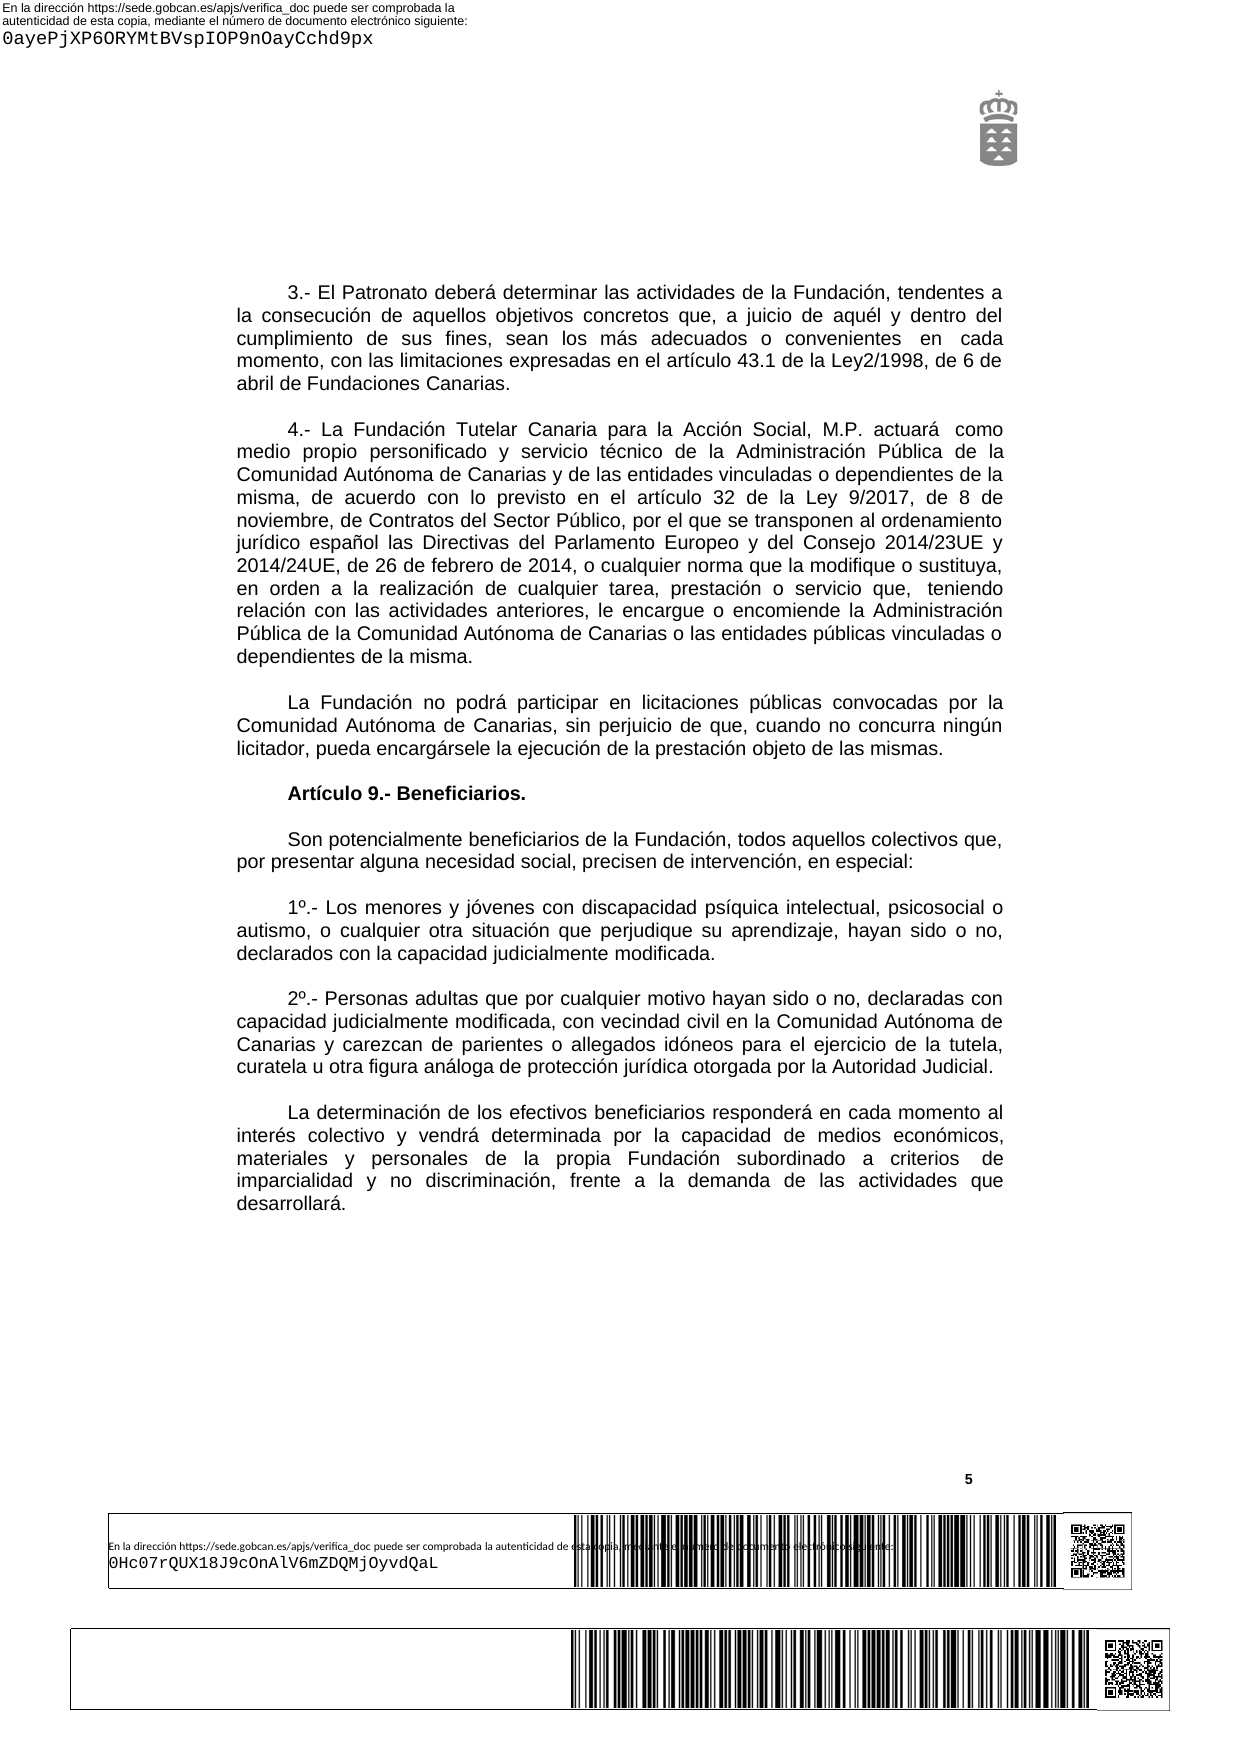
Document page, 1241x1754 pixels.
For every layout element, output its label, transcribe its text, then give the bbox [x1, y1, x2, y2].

picture [1097, 1628, 1170, 1711]
text 5 [58, 1470, 972, 1487]
text Son potencialmente beneficiarios de la Fundación, todos aquellos colectivos que, por presentar alguna necesidad social, precisen de intervención, en especial: [236, 828, 1004, 873]
text La determinación de los efectivos beneficiarios responderá en cada momento al interés colectivo y vendrá determinada por la capacidad de medios económicos, materiales y personales de la propia Fundación subordinado a criterios de imparcialidad y no discriminación, frente a la demanda de las actividades que desarrollará. [236, 1101, 1004, 1214]
picture [574, 1515, 1056, 1587]
text 4.- La Fundación Tutelar Canaria para la Acción Social, M.P. actuará como medio propio personificado y servicio técnico de la Administración Pública de la Comunidad Autónoma de Canarias y de las entidades vinculadas o dependientes de la misma, de acuerdo con lo previsto en el artículo 32 de la Ley 9/2017, de 8 de noviembre, de Contratos del Sector Público, por el que se transponen al ordenamiento jurídico español las Directivas del Parlamento Europeo y del Consejo 2014/23UE y 2014/24UE, de 26 de febrero de 2014, o cualquier norma que la modifique o sustituya, en orden a la realización de cualquier tarea, prestación o servicio que, teniendo relación con las actividades anteriores, le encargue o encomiende la Administración Pública de la Comunidad Autónoma de Canarias o las entidades públicas vinculadas o dependientes de la misma. [236, 418, 1004, 667]
text 2º.- Personas adultas que por cualquier motivo hayan sido o no, declaradas con capacidad judicialmente modificada, con vecindad civil en la Comunidad Autónoma de Canarias y carezcan de parientes o allegados idóneos para el ejercicio de la tutela, curatela u otra figura análoga de protección jurídica otorgada por la Autoridad Judicial. [236, 987, 1004, 1078]
picture [979, 90, 1018, 166]
text 3.- El Patronato deberá determinar las actividades de la Fundación, tendentes a la consecución de aquellos objetivos concretos que, a juicio de aquél y dentro del cumplimiento de sus fines, sean los más adecuados o convenientes en cada momento, con las limitaciones expresadas en el artículo 43.1 de la Ley2/1998, de 6 de abril de Fundaciones Canarias. [236, 281, 1004, 394]
picture [571, 1630, 1089, 1708]
text La Fundación no podrá participar en licitaciones públicas convocadas por la Comunidad Autónoma de Canarias, sin perjuicio de que, cuando no concurra ningún licitador, pueda encargársele la ejecución de la prestación objeto de las mismas. [236, 691, 1004, 759]
picture [1063, 1512, 1132, 1590]
subtitle Artículo 9.- Beneficiarios. [287, 782, 1203, 805]
text 1º.- Los menores y jóvenes con discapacidad psíquica intelectual, psicosocial o autismo, o cualquier otra situación que perjudique su aprendizaje, hayan sido o no, declarados con la capacidad judicialmente modificada. [236, 896, 1004, 964]
